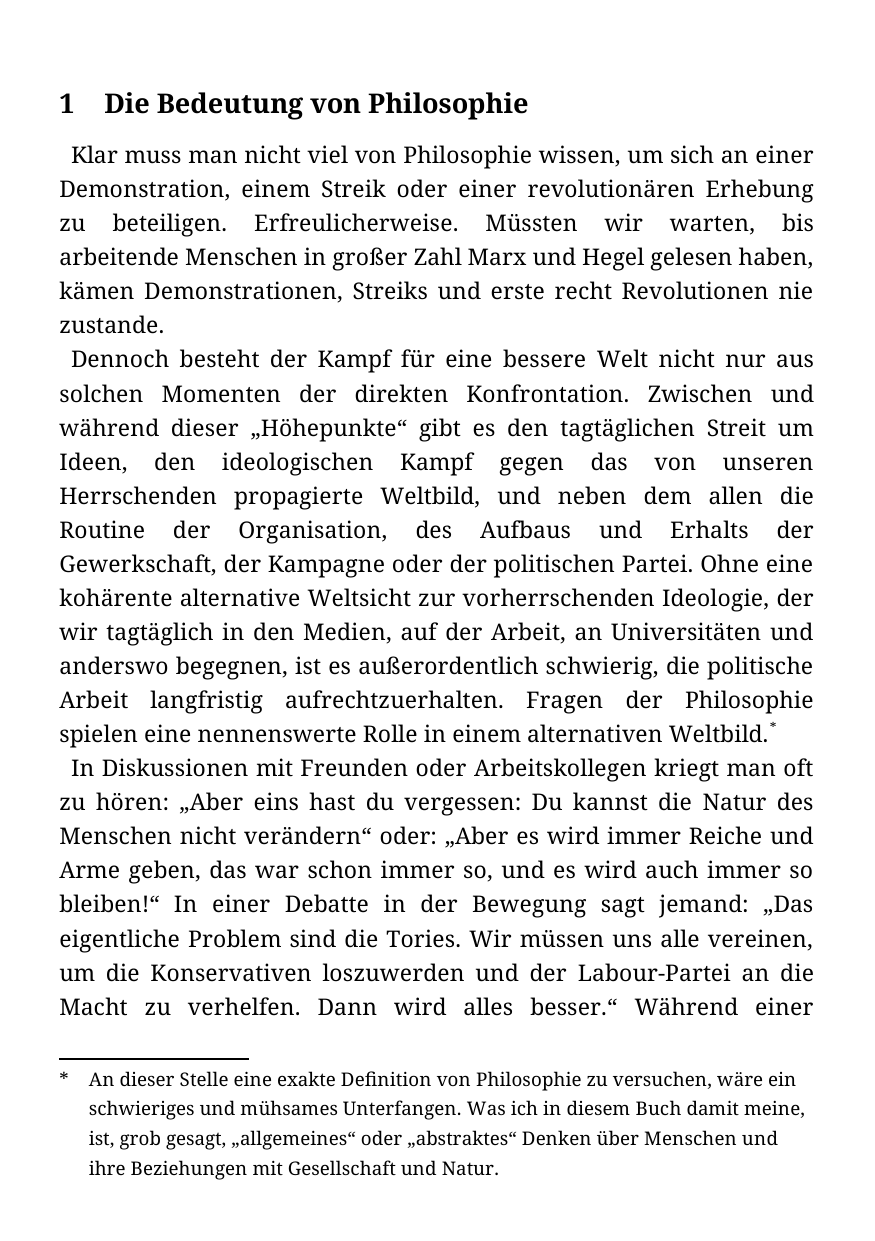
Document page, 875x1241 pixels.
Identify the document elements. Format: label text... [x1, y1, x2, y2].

text Klar muss man nicht viel von Philosophie wissen, um sich an einer Demonstration, einem Streik oder einer revolutionären Erhebung zu beteiligen. Erfreulicherweise. Müssten wir warten, bis arbeitende Menschen in großer Zahl Marx und Hegel gelesen haben, kämen Demonstrationen, Streiks und erste recht Revolutionen nie zustande. [59, 139, 815, 340]
text In Diskussionen mit Freunden oder Arbeitskollegen kriegt man oft zu hören: „Aber eins hast du vergessen: Du kannst die Natur des Menschen nicht verändern“ oder: „Aber es wird immer Reiche und Arme geben, das war schon immer so, und es wird auch immer so bleiben!“ In einer Debatte in der Bewegung sagt jemand: „Das eigentliche Problem sind die Tories. Wir müssen uns alle vereinen, um die Konservativen loszuwerden und der Labour-Partei an die Macht zu verhelfen. Dann wird alles besser.“ Während einer [59, 752, 815, 1022]
text An dieser Stelle eine exakte Definition von Philosophie zu versuchen, wäre ein schwieriges und mühsames Unterfangen. Was ich in diesem Buch damit meine, ist, grob gesagt, „allgemeines“ oder „abstraktes“ Denken über Menschen und ihre Beziehungen mit Gesellschaft und Natur. [59, 1065, 815, 1181]
text Dennoch besteht der Kampf für eine bessere Welt nicht nur aus solchen Momenten der direkten Konfrontation. Zwischen und während dieser „Höhepunkte“ gibt es den tagtäglichen Streit um Ideen, den ideologischen Kampf gegen das von unseren Herrschenden propagierte Weltbild, und neben dem allen die Routine der Organisation, des Aufbaus und Erhalts der Gewerkschaft, der Kampagne oder der politischen Partei. Ohne eine kohärente alternative Weltsicht zur vorherrschenden Ideologie, der wir tagtäglich in den Medien, auf der Arbeit, an Universitäten und anderswo begegnen, ist es außerordentlich schwierig, die politische Arbeit langfristig aufrechtzuerhalten. Fragen der Philosophie spielen eine nennenswerte Rolle in einem alternativen Weltbild. [59, 343, 815, 749]
subtitle Die Bedeutung von Philosophie [59, 84, 815, 121]
